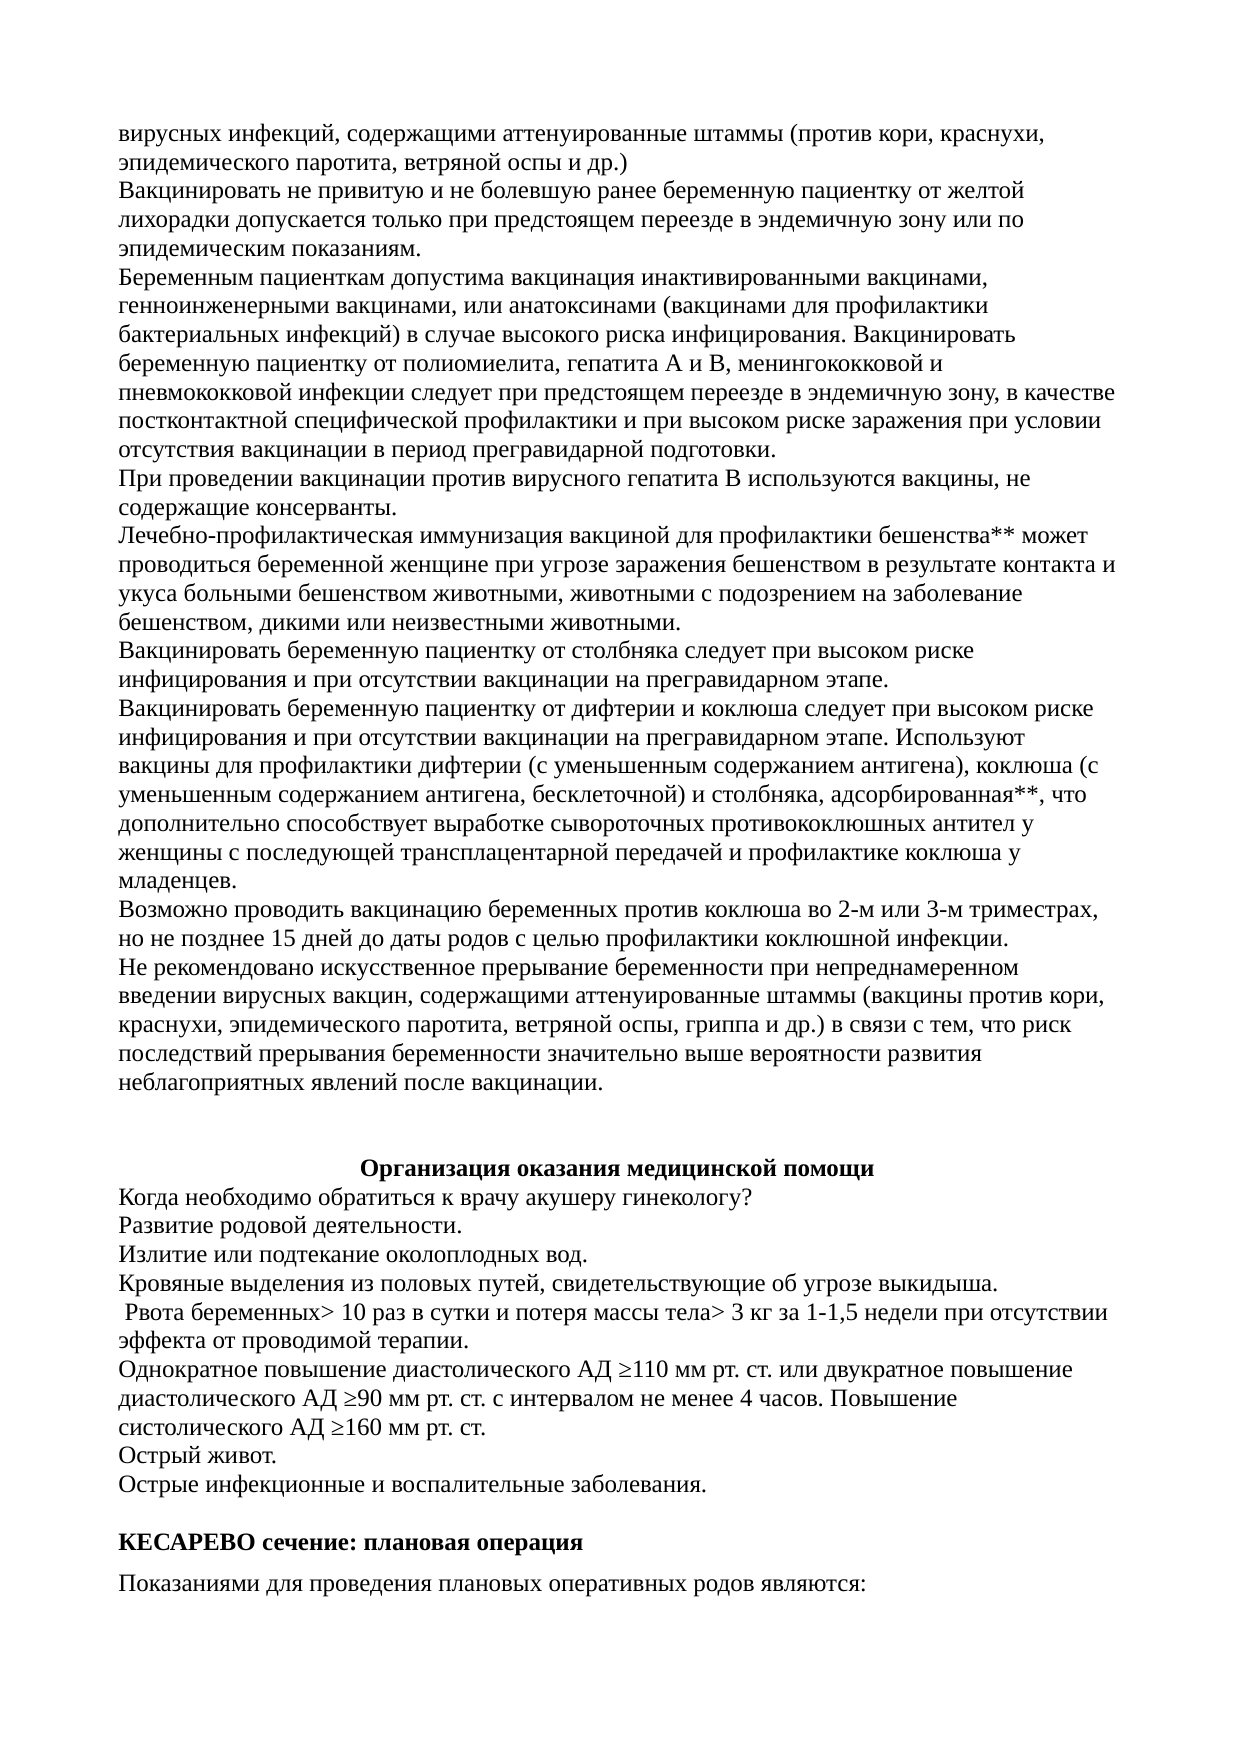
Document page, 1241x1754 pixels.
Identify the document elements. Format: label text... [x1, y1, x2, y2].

text Вакцинировать беременную пациентку от столбняка следует при высоком риске инфицирования и при отсутствии вакцинации на прегравидарном этапе. [118, 636, 1122, 693]
text Организация оказания медицинской помощи [118, 1153, 1122, 1182]
text Однократное повышение диастолического АД ≥110 мм рт. ст. или двукратное повышение диастолического АД ≥90 мм рт. ст. с интервалом не менее 4 часов. Повышение систолического АД ≥160 мм рт. ст. [118, 1354, 1122, 1441]
text Не рекомендовано искусственное прерывание беременности при непреднамеренном введении вирусных вакцин, содержащими аттенуированные штаммы (вакцины против кори, краснухи, эпидемического паротита, ветряной оспы, гриппа и др.) в связи с тем, что риск последствий прерывания беременности значительно выше вероятности развития неблагоприятных явлений после вакцинации. [118, 952, 1122, 1096]
text Лечебно-профилактическая иммунизация вакциной для профилактики бешенства** может проводиться беременной женщине при угрозе заражения бешенством в результате контакта и укуса больными бешенством животными, животными с подозрением на заболевание бешенством, дикими или неизвестными животными. [118, 521, 1122, 636]
text Рвота беременных> 10 раз в сутки и потеря массы тела> 3 кг за 1-1,5 недели при отсутствии эффекта от проводимой терапии. [118, 1297, 1122, 1354]
text Показаниями для проведения плановых оперативных родов являются: [118, 1568, 1122, 1597]
text Острый живот. [118, 1441, 1122, 1469]
text Когда необходимо обратиться к врачу акушеру гинекологу? [118, 1182, 1122, 1211]
text Вакцинировать не привитую и не болевшую ранее беременную пациентку от желтой лихорадки допускается только при предстоящем переезде в эндемичную зону или по эпидемическим показаниям. [118, 176, 1122, 262]
text КЕСАРЕВО сечение: плановая операция [118, 1527, 1122, 1556]
text Острые инфекционные и воспалительные заболевания. [118, 1469, 1122, 1498]
text Возможно проводить вакцинацию беременных против коклюша во 2-м или 3-м триместрах, но не позднее 15 дней до даты родов с целью профилактики коклюшной инфекции. [118, 894, 1122, 952]
text Вакцинировать беременную пациентку от дифтерии и коклюша следует при высоком риске инфицирования и при отсутствии вакцинации на прегравидарном этапе. Используют вакцины для профилактики дифтерии (с уменьшенным содержанием антигена), коклюша (с уменьшенным содержанием антигена, бесклеточной) и столбняка, адсорбированная**, что дополнительно способствует выработке сывороточных противококлюшных антител у женщины с последующей трансплацентарной передачей и профилактике коклюша у младенцев. [118, 693, 1122, 894]
text Кровяные выделения из половых путей, свидетельствующие об угрозе выкидыша. [118, 1268, 1122, 1297]
text Развитие родовой деятельности. [118, 1211, 1122, 1239]
text При проведении вакцинации против вирусного гепатита В используются вакцины, не содержащие консерванты. [118, 463, 1122, 521]
text Излитие или подтекание околоплодных вод. [118, 1239, 1122, 1268]
text вирусных инфекций, содержащими аттенуированные штаммы (против кори, краснухи, эпидемического паротита, ветряной оспы и др.) [118, 118, 1122, 176]
text Беременным пациенткам допустима вакцинация инактивированными вакцинами, генноинженерными вакцинами, или анатоксинами (вакцинами для профилактики бактериальных инфекций) в случае высокого риска инфицирования. Вакцинировать беременную пациентку от полиомиелита, гепатита А и В, менингококковой и пневмококковой инфекции следует при предстоящем переезде в эндемичную зону, в качестве постконтактной специфической профилактики и при высоком риске заражения при условии отсутствия вакцинации в период прегравидарной подготовки. [118, 262, 1122, 463]
